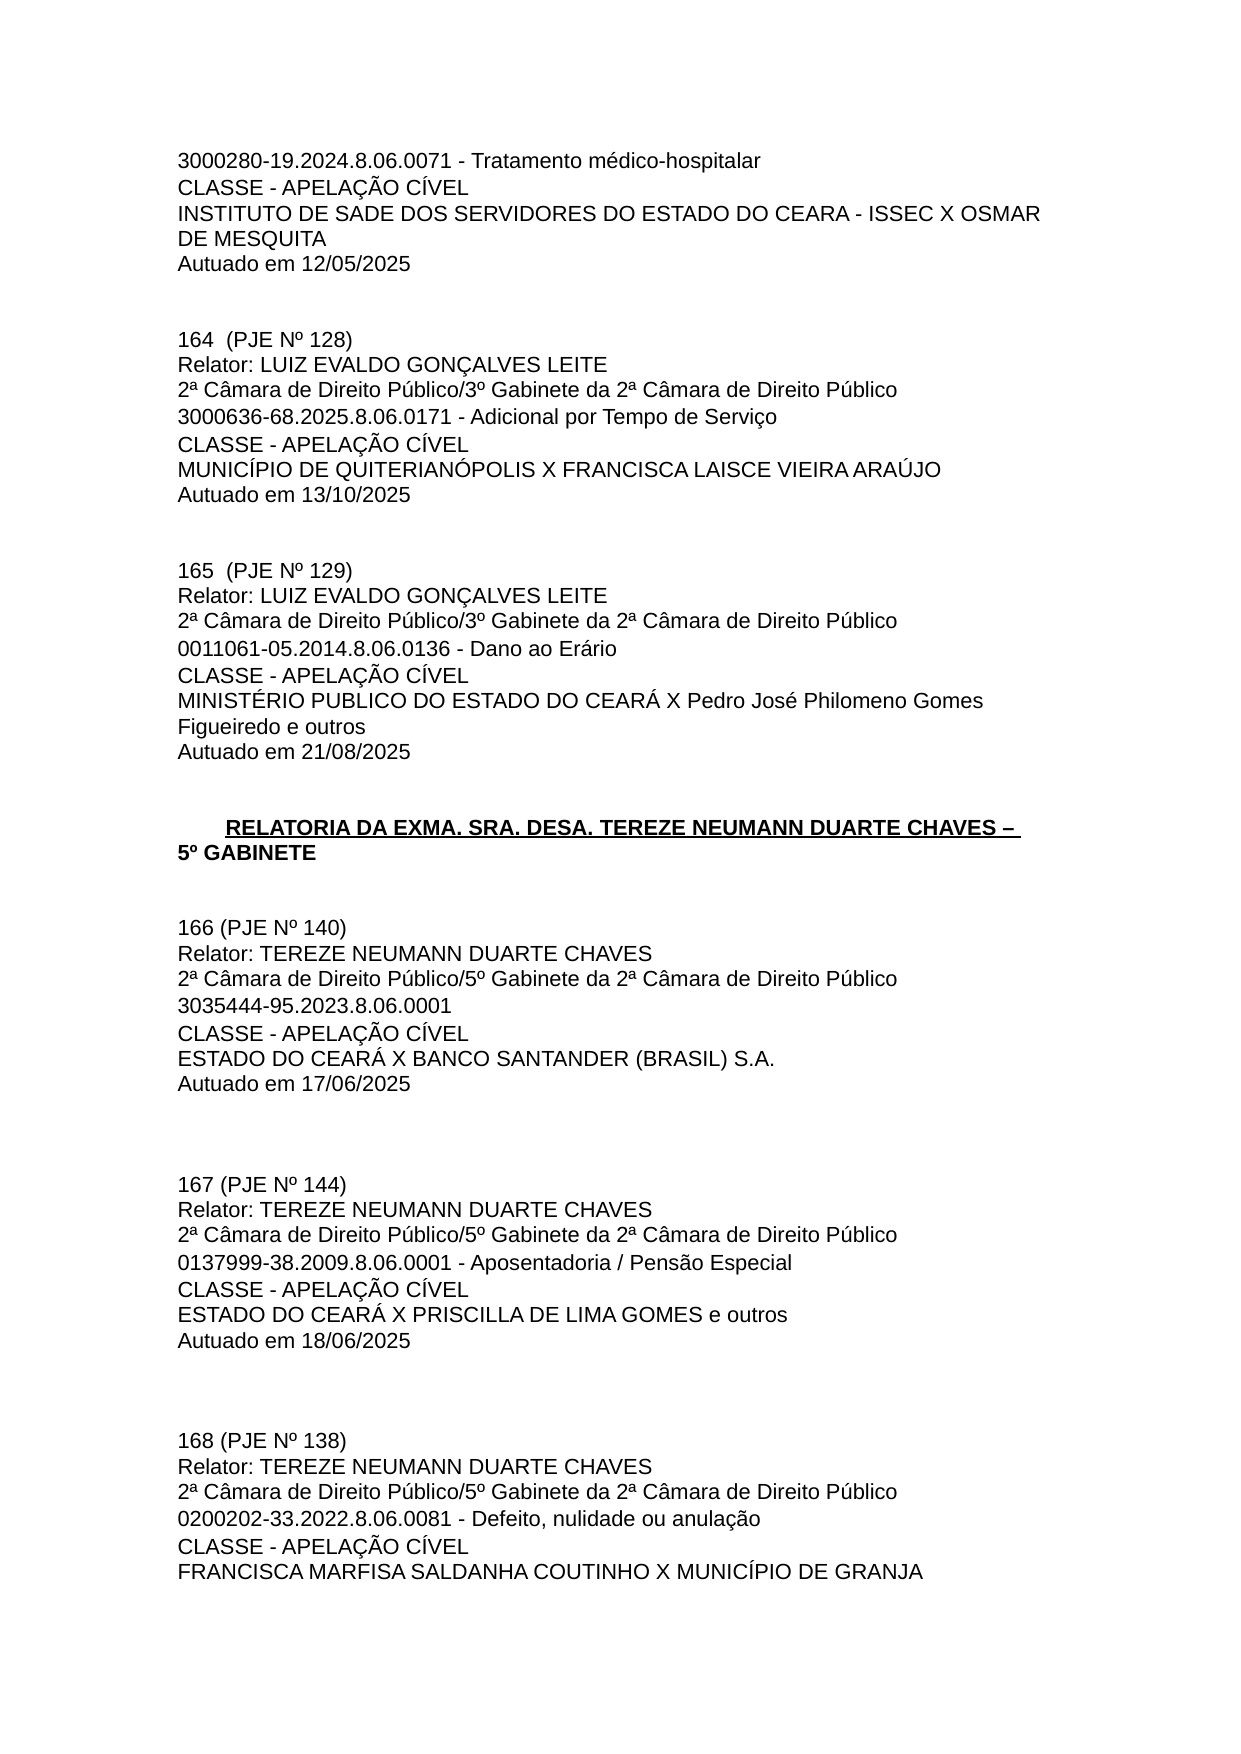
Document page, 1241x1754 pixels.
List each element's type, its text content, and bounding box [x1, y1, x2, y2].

text CLASSE - APELAÇÃO CÍVEL MUNICÍPIO DE QUITERIANÓPOLIS X FRANCISCA LAISCE VIEIRA ARAÚJO [177, 432, 1063, 482]
subtitle 0011061-05.2014.8.06.0136 - Dano ao Erário [177, 636, 1063, 661]
text Relator: TEREZE NEUMANN DUARTE CHAVES [177, 941, 1063, 966]
text RELATORIA DA EXMA. SRA. DESA. TEREZE NEUMANN DUARTE CHAVES – [177, 814, 1063, 840]
text Relator: LUIZ EVALDO GONÇALVES LEITE [177, 352, 1063, 377]
text Autuado em 17/06/2025 [177, 1071, 1063, 1096]
text 2ª Câmara de Direito Público/5º Gabinete da 2ª Câmara de Direito Público [177, 1222, 1063, 1247]
text 168 (PJE Nº 138) [177, 1428, 1063, 1454]
subtitle 3035444-95.2023.8.06.0001 [177, 993, 1063, 1018]
text CLASSE - APELAÇÃO CÍVEL MINISTÉRIO PUBLICO DO ESTADO DO CEARÁ X Pedro José Philomeno Gomes Figueiredo e outros [177, 663, 1063, 739]
text 2ª Câmara de Direito Público/5º Gabinete da 2ª Câmara de Direito Público [177, 1479, 1063, 1504]
text 165 (PJE Nº 129) [177, 558, 1063, 583]
text Autuado em 18/06/2025 [177, 1328, 1063, 1353]
text 5º GABINETE [177, 840, 1063, 865]
text 2ª Câmara de Direito Público/3º Gabinete da 2ª Câmara de Direito Público [177, 608, 1063, 633]
text CLASSE - APELAÇÃO CÍVEL ESTADO DO CEARÁ X BANCO SANTANDER (BRASIL) S.A. [177, 1021, 1063, 1071]
subtitle 0200202-33.2022.8.06.0081 - Defeito, nulidade ou anulação [177, 1506, 1063, 1531]
text Autuado em 21/08/2025 [177, 739, 1063, 764]
subtitle 3000280-19.2024.8.06.0071 - Tratamento médico-hospitalar [177, 148, 1063, 173]
text 2ª Câmara de Direito Público/5º Gabinete da 2ª Câmara de Direito Público [177, 966, 1063, 991]
text Autuado em 13/10/2025 [177, 482, 1063, 507]
text Relator: TEREZE NEUMANN DUARTE CHAVES [177, 1197, 1063, 1222]
subtitle 0137999-38.2009.8.06.0001 - Aposentadoria / Pensão Especial [177, 1249, 1063, 1275]
text 166 (PJE Nº 140) [177, 915, 1063, 941]
subtitle 3000636-68.2025.8.06.0171 - Adicional por Tempo de Serviço [177, 404, 1063, 429]
text CLASSE - APELAÇÃO CÍVEL INSTITUTO DE SADE DOS SERVIDORES DO ESTADO DO CEARA - ISSEC X OSMAR DE MESQUITA [177, 175, 1063, 251]
text CLASSE - APELAÇÃO CÍVEL ESTADO DO CEARÁ X PRISCILLA DE LIMA GOMES e outros [177, 1277, 1063, 1328]
text Autuado em 12/05/2025 [177, 251, 1063, 276]
text Relator: TEREZE NEUMANN DUARTE CHAVES [177, 1454, 1063, 1479]
text 167 (PJE Nº 144) [177, 1172, 1063, 1197]
text 2ª Câmara de Direito Público/3º Gabinete da 2ª Câmara de Direito Público [177, 377, 1063, 402]
text Relator: LUIZ EVALDO GONÇALVES LEITE [177, 583, 1063, 608]
text CLASSE - APELAÇÃO CÍVEL FRANCISCA MARFISA SALDANHA COUTINHO X MUNICÍPIO DE GRANJA [177, 1534, 1063, 1584]
text 164 (PJE Nº 128) [177, 327, 1063, 352]
